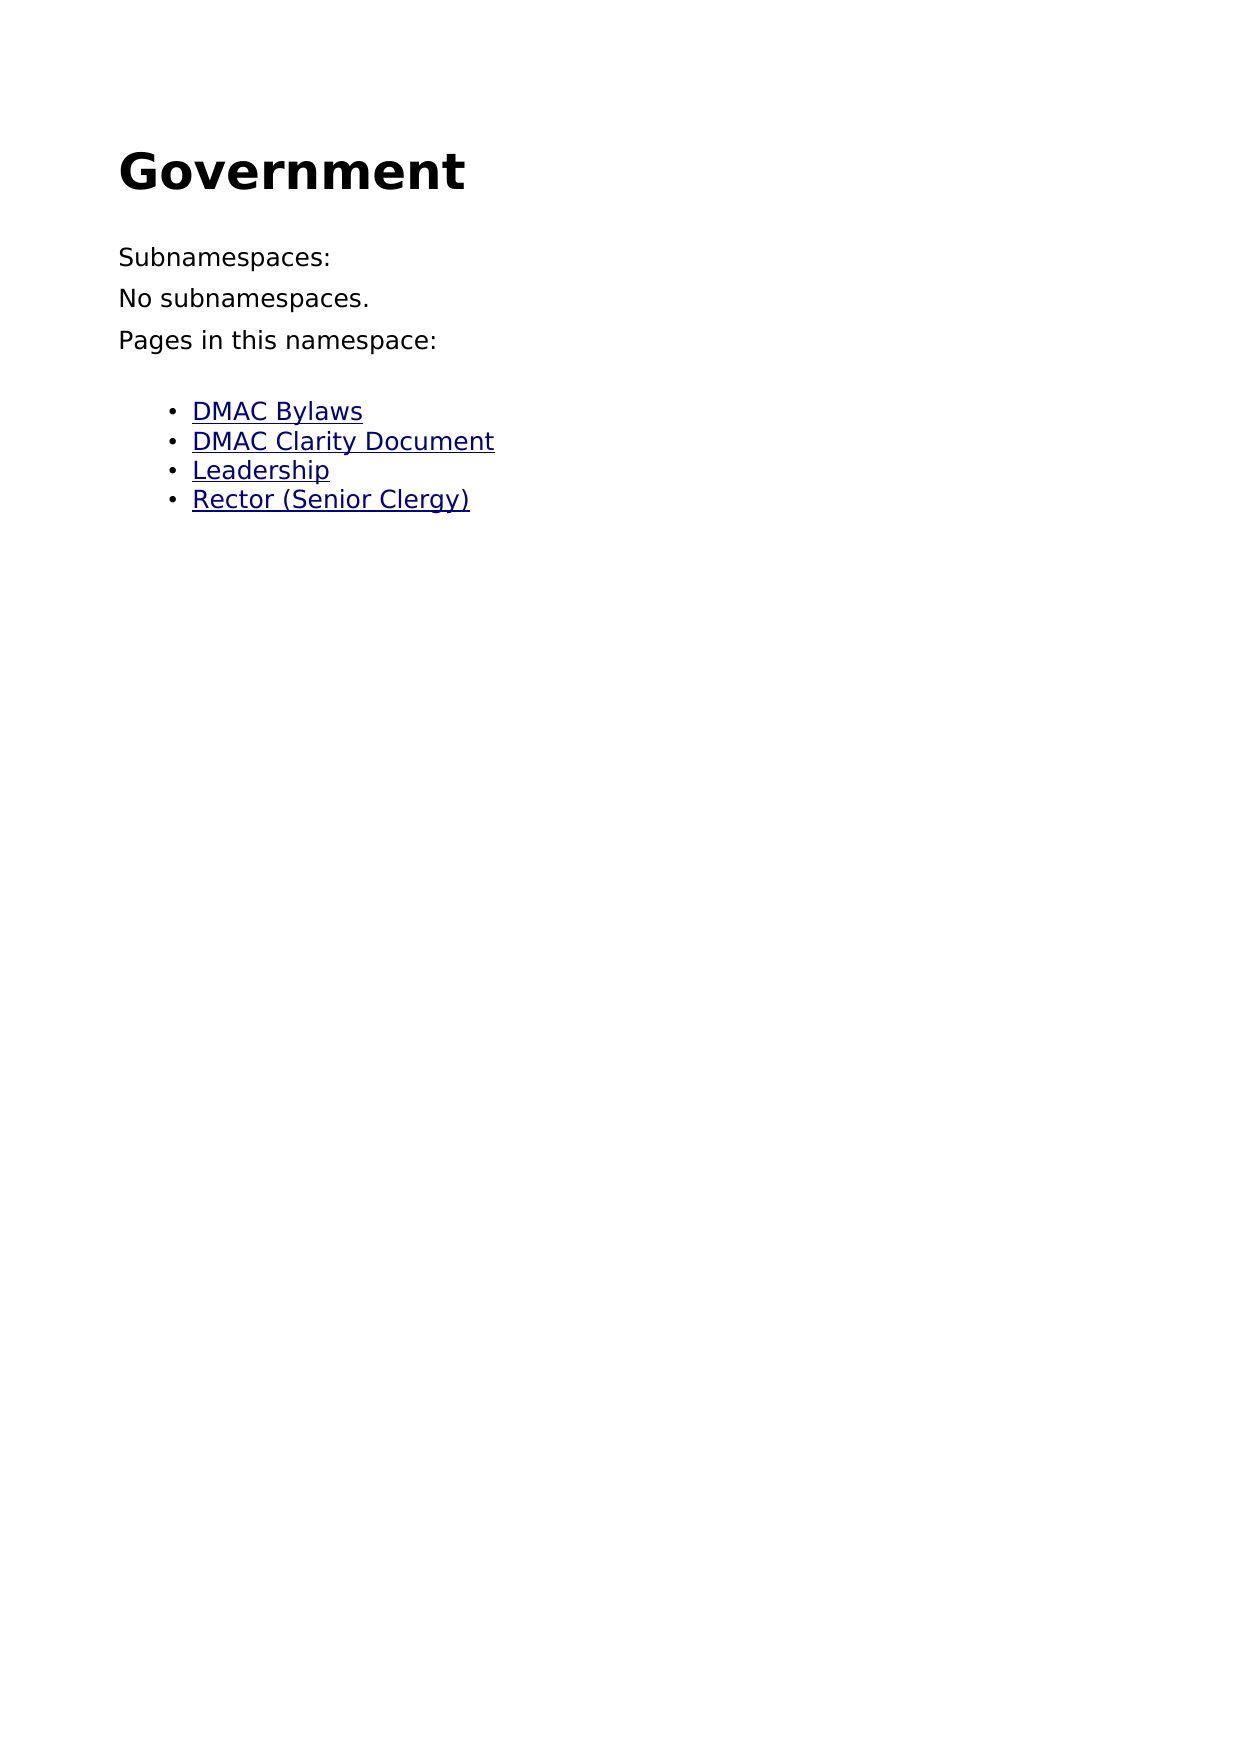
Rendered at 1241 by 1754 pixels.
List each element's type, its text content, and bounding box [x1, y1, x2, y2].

list Rector (Senior Clergy) [177, 485, 1122, 514]
text Pages in this namespace: [118, 326, 1122, 356]
text Subnamespaces: [118, 214, 1122, 272]
list DMAC Clarity Document [177, 427, 1122, 456]
subtitle Government [118, 143, 1122, 201]
text No subnamespaces. [118, 285, 1122, 314]
list Leadership [177, 456, 1122, 485]
list DMAC Bylaws [177, 397, 1122, 427]
